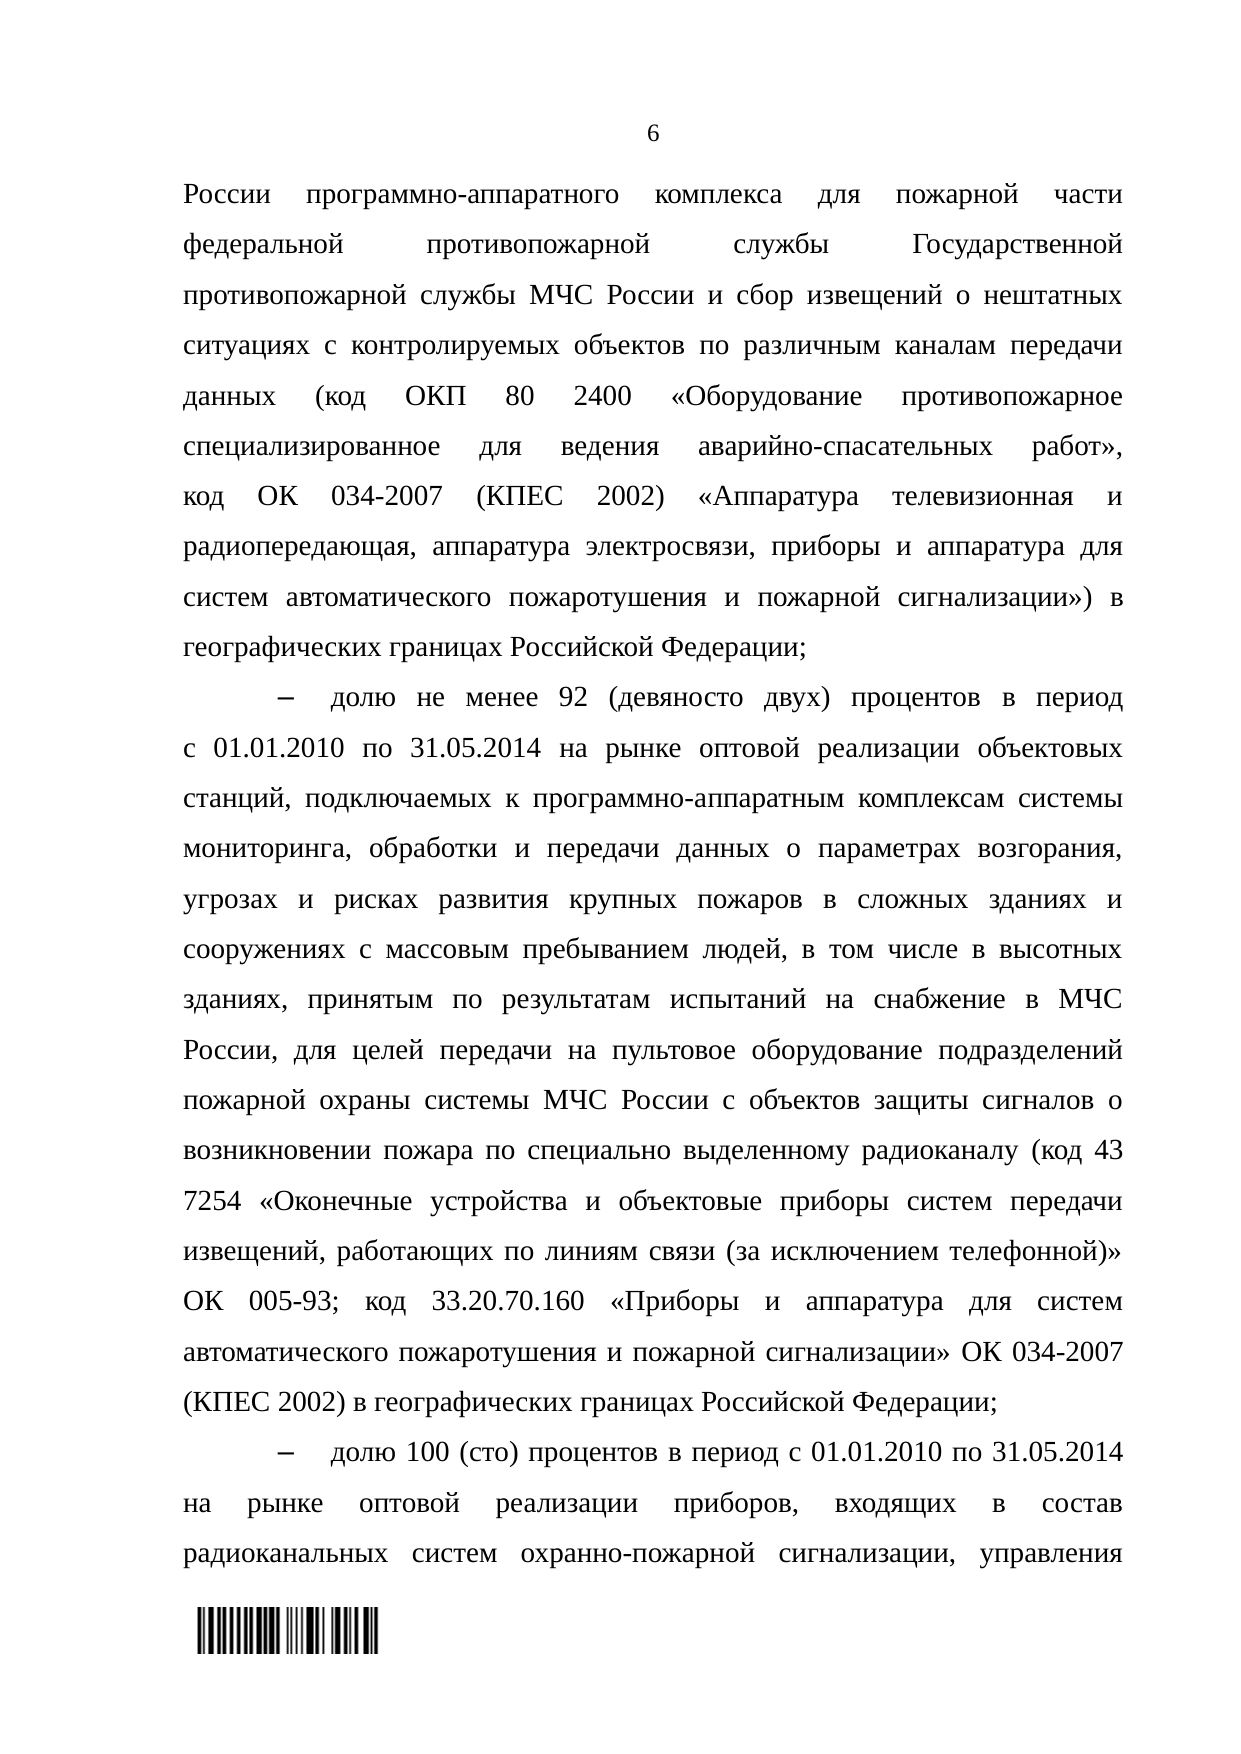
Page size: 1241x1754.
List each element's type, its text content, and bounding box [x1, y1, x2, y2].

list России программно-аппаратного комплекса для пожарной части федеральной противопожарной службы Государственной противопожарной службы МЧС России и сбор извещений о нештатных ситуациях с контролируемых объектов по различным каналам передачи данных (код ОКП 80 2400 «Оборудование противопожарное специализированное для ведения аварийно-спасательных работ», код ОК 034-2007 (КПЕС 2002) «Аппаратура телевизионная и радиопередающая, аппаратура электросвязи, приборы и аппаратура для систем автоматического пожаротушения и пожарной сигнализации») в географических границах Российской Федерации; [183, 176, 1123, 663]
picture [182, 1607, 396, 1654]
list долю не менее 92 (девяносто двух) процентов в период с 01.01.2010 по 31.05.2014 на рынке оптовой реализации объектовых станций, подключаемых к программно-аппаратным комплексам системы мониторинга, обработки и передачи данных о параметрах возгорания, угрозах и рисках развития крупных пожаров в сложных зданиях и сооружениях с массовым пребыванием людей, в том числе в высотных зданиях, принятым по результатам испытаний на снабжение в МЧС России, для целей передачи на пультовое оборудование подразделений пожарной охраны системы МЧС России с объектов защиты сигналов о возникновении пожара по специально выделенному радиоканалу (код 43 7254 «Оконечные устройства и объектовые приборы систем передачи извещений, работающих по линиям связи (за исключением телефонной)» ОК 005-93; код 33.20.70.160 «Приборы и аппаратура для систем автоматического пожаротушения и пожарной сигнализации» ОК 034-2007 (КПЕС 2002) в географических границах Российской Федерации; [183, 679, 1123, 1417]
list долю 100 (сто) процентов в период с 01.01.2010 по 31.05.2014 на рынке оптовой реализации приборов, входящих в состав радиоканальных систем охранно-пожарной сигнализации, управления [183, 1434, 1123, 1568]
